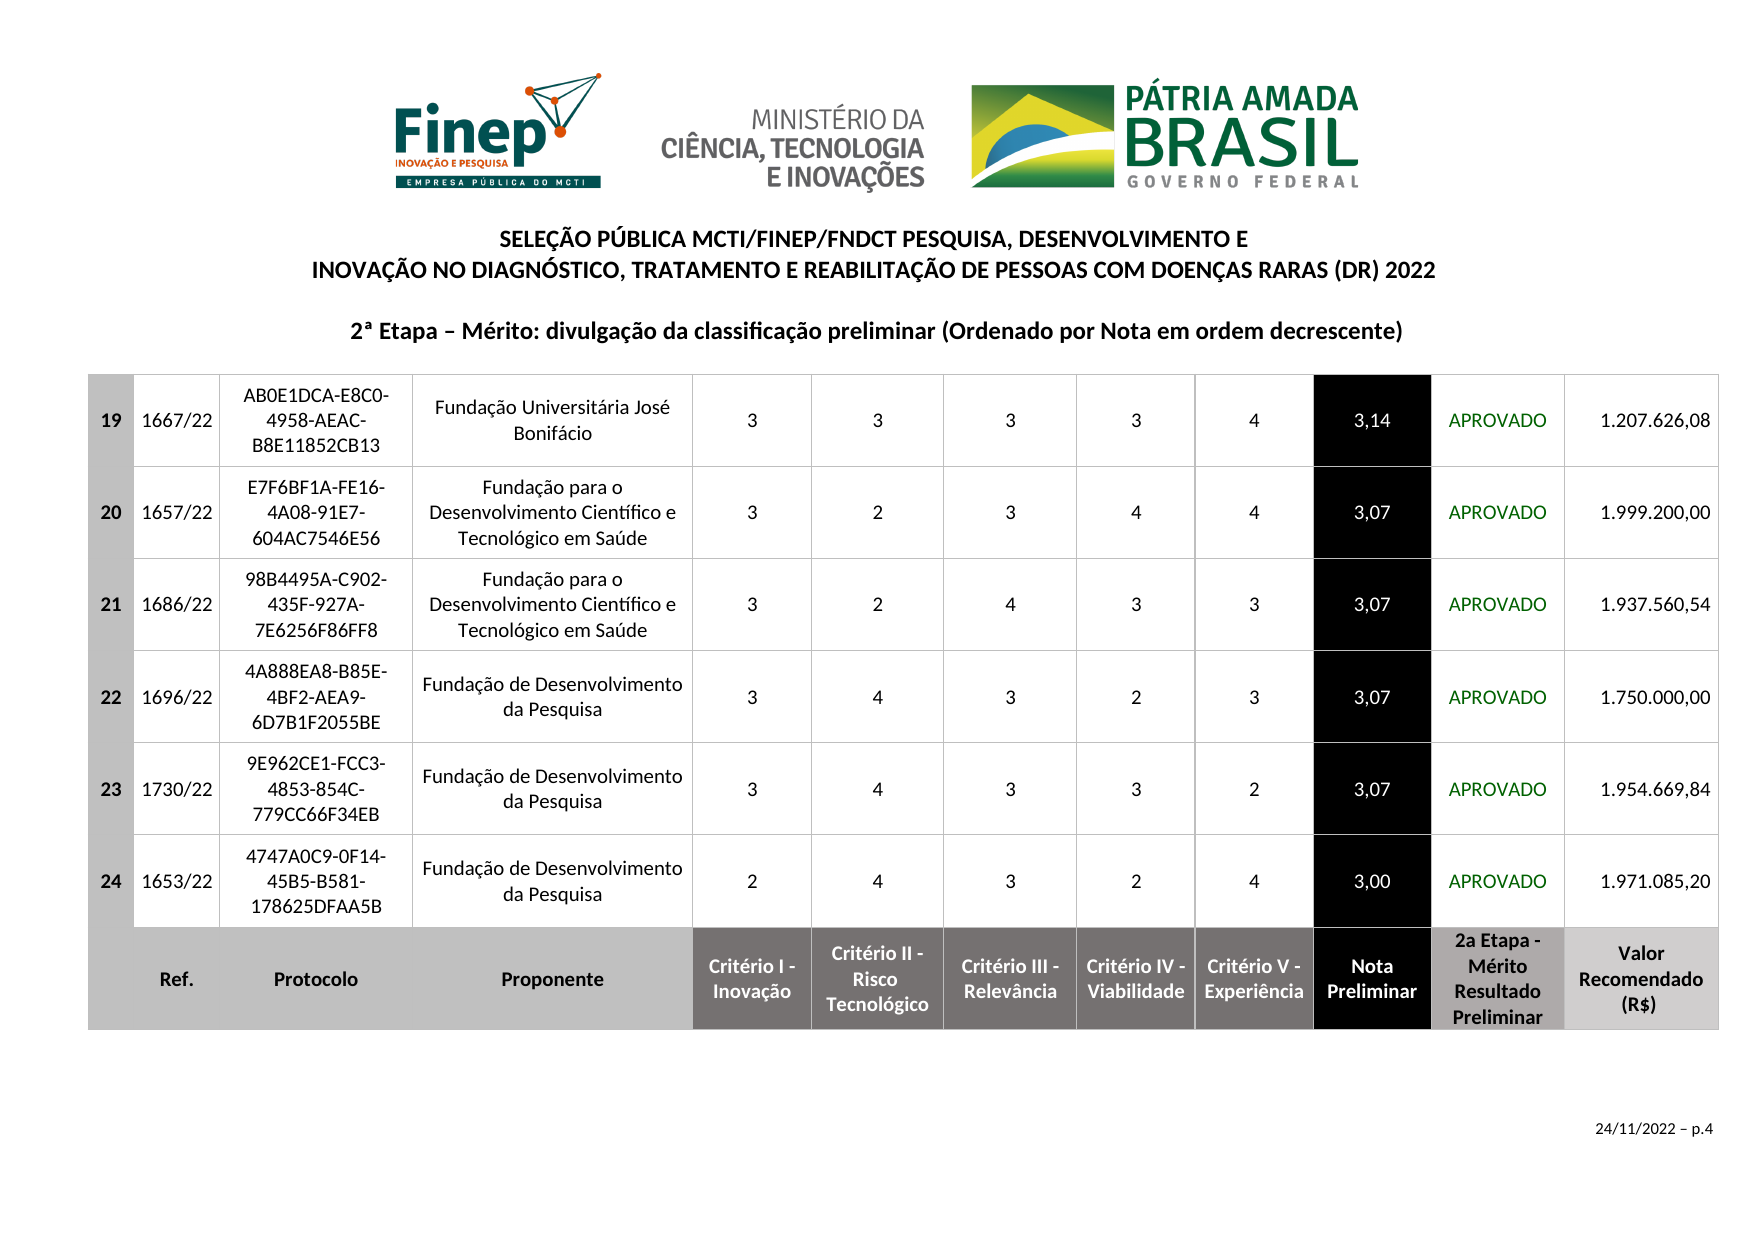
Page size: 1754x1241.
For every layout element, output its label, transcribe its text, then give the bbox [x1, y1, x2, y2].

table_cell 3 [1196, 559, 1313, 650]
table_cell Fundação de Desenvolvimento da Pesquisa [413, 835, 692, 927]
table_cell Critério I - Inovação [693, 928, 811, 1029]
table_cell 3 [693, 467, 811, 558]
table_cell Fundação de Desenvolvimento da Pesquisa [413, 651, 692, 742]
table_cell 3 [812, 375, 943, 466]
table_cell 3 [944, 743, 1076, 834]
table_cell 1.937.560,54 [1565, 559, 1718, 650]
table_cell 3,07 [1314, 651, 1431, 742]
table_cell 4 [1196, 835, 1313, 927]
table_cell 23 [89, 743, 133, 834]
table_cell 4 [812, 743, 943, 834]
table_cell APROVADO [1432, 743, 1564, 834]
table_cell 20 [89, 467, 133, 558]
table_cell 2 [812, 467, 943, 558]
table_cell Nota Preliminar [1314, 928, 1431, 1029]
table_cell 3 [693, 743, 811, 834]
table_cell 4 [1196, 375, 1313, 466]
table_cell 3,07 [1314, 743, 1431, 834]
table_cell 2 [693, 835, 811, 927]
table_cell 2 [1196, 743, 1313, 834]
table_cell 98B4495A-C902-435F-927A-7E6256F86FF8 [220, 559, 412, 650]
table_cell 24 [89, 835, 133, 927]
table_cell APROVADO [1432, 375, 1564, 466]
table_cell 9E962CE1-FCC3-4853-854C-779CC66F34EB [220, 743, 412, 834]
table_cell 3 [1077, 559, 1194, 650]
table_cell APROVADO [1432, 835, 1564, 927]
table_cell 2a Etapa - Mérito Resultado Preliminar [1432, 928, 1564, 1029]
table_cell 3,00 [1314, 835, 1431, 927]
table_cell 1.999.200,00 [1565, 467, 1718, 558]
table_cell [89, 928, 133, 1029]
table_cell 3 [944, 467, 1076, 558]
table_cell 4A888EA8-B85E-4BF2-AEA9-6D7B1F2055BE [220, 651, 412, 742]
table_cell Protocolo [220, 928, 412, 1029]
table_cell 2 [812, 559, 943, 650]
table_cell 1.207.626,08 [1565, 375, 1718, 466]
table_cell 3,14 [1314, 375, 1431, 466]
table_cell 1.750.000,00 [1565, 651, 1718, 742]
table_cell Critério II -Risco Tecnológico [812, 928, 943, 1029]
table_cell 1.954.669,84 [1565, 743, 1718, 834]
table_cell 1730/22 [134, 743, 219, 834]
table_cell Critério V - Experiência [1196, 928, 1313, 1029]
table_cell Fundação Universitária José Bonifácio [413, 375, 692, 466]
table_cell 22 [89, 651, 133, 742]
table_cell APROVADO [1432, 651, 1564, 742]
table_cell 21 [89, 559, 133, 650]
table_cell AB0E1DCA-E8C0-4958-AEAC-B8E11852CB13 [220, 375, 412, 466]
table_cell APROVADO [1432, 559, 1564, 650]
table_cell 1.971.085,20 [1565, 835, 1718, 927]
table_cell 19 [89, 375, 133, 466]
table_cell Critério IV - Viabilidade [1077, 928, 1194, 1029]
table_cell Critério III -Relevância [944, 928, 1076, 1029]
table_cell 3 [693, 375, 811, 466]
table_cell 3 [944, 651, 1076, 742]
table_cell Fundação de Desenvolvimento da Pesquisa [413, 743, 692, 834]
table_cell 1696/22 [134, 651, 219, 742]
table_cell APROVADO [1432, 467, 1564, 558]
table_cell 3 [944, 835, 1076, 927]
table_cell 1653/22 [134, 835, 219, 927]
table_cell 4 [1196, 467, 1313, 558]
table_cell 3 [1196, 651, 1313, 742]
table_cell 3 [1077, 743, 1194, 834]
table_cell 1686/22 [134, 559, 219, 650]
table_cell 2 [1077, 835, 1194, 927]
table_cell 4 [944, 559, 1076, 650]
table_cell Ref. [134, 928, 219, 1029]
table_cell Fundação para o Desenvolvimento Científico e Tecnológico em Saúde [413, 467, 692, 558]
table_cell E7F6BF1A-FE16-4A08-91E7-604AC7546E56 [220, 467, 412, 558]
table_cell 3 [693, 651, 811, 742]
table_cell Proponente [413, 928, 692, 1029]
table_cell 3,07 [1314, 467, 1431, 558]
table_cell 3 [944, 375, 1076, 466]
table_cell 4747A0C9-0F14-45B5-B581-178625DFAA5B [220, 835, 412, 927]
table_cell 4 [1077, 467, 1194, 558]
table_cell 1657/22 [134, 467, 219, 558]
table_cell 1667/22 [134, 375, 219, 466]
table_cell 2 [1077, 651, 1194, 742]
table_cell 3 [693, 559, 811, 650]
table_cell 4 [812, 835, 943, 927]
table_cell Fundação para o Desenvolvimento Científico e Tecnológico em Saúde [413, 559, 692, 650]
table_cell Valor Recomendado (R$) [1565, 928, 1718, 1029]
table_cell 4 [812, 651, 943, 742]
table_cell 3 [1077, 375, 1194, 466]
table_cell 3,07 [1314, 559, 1431, 650]
